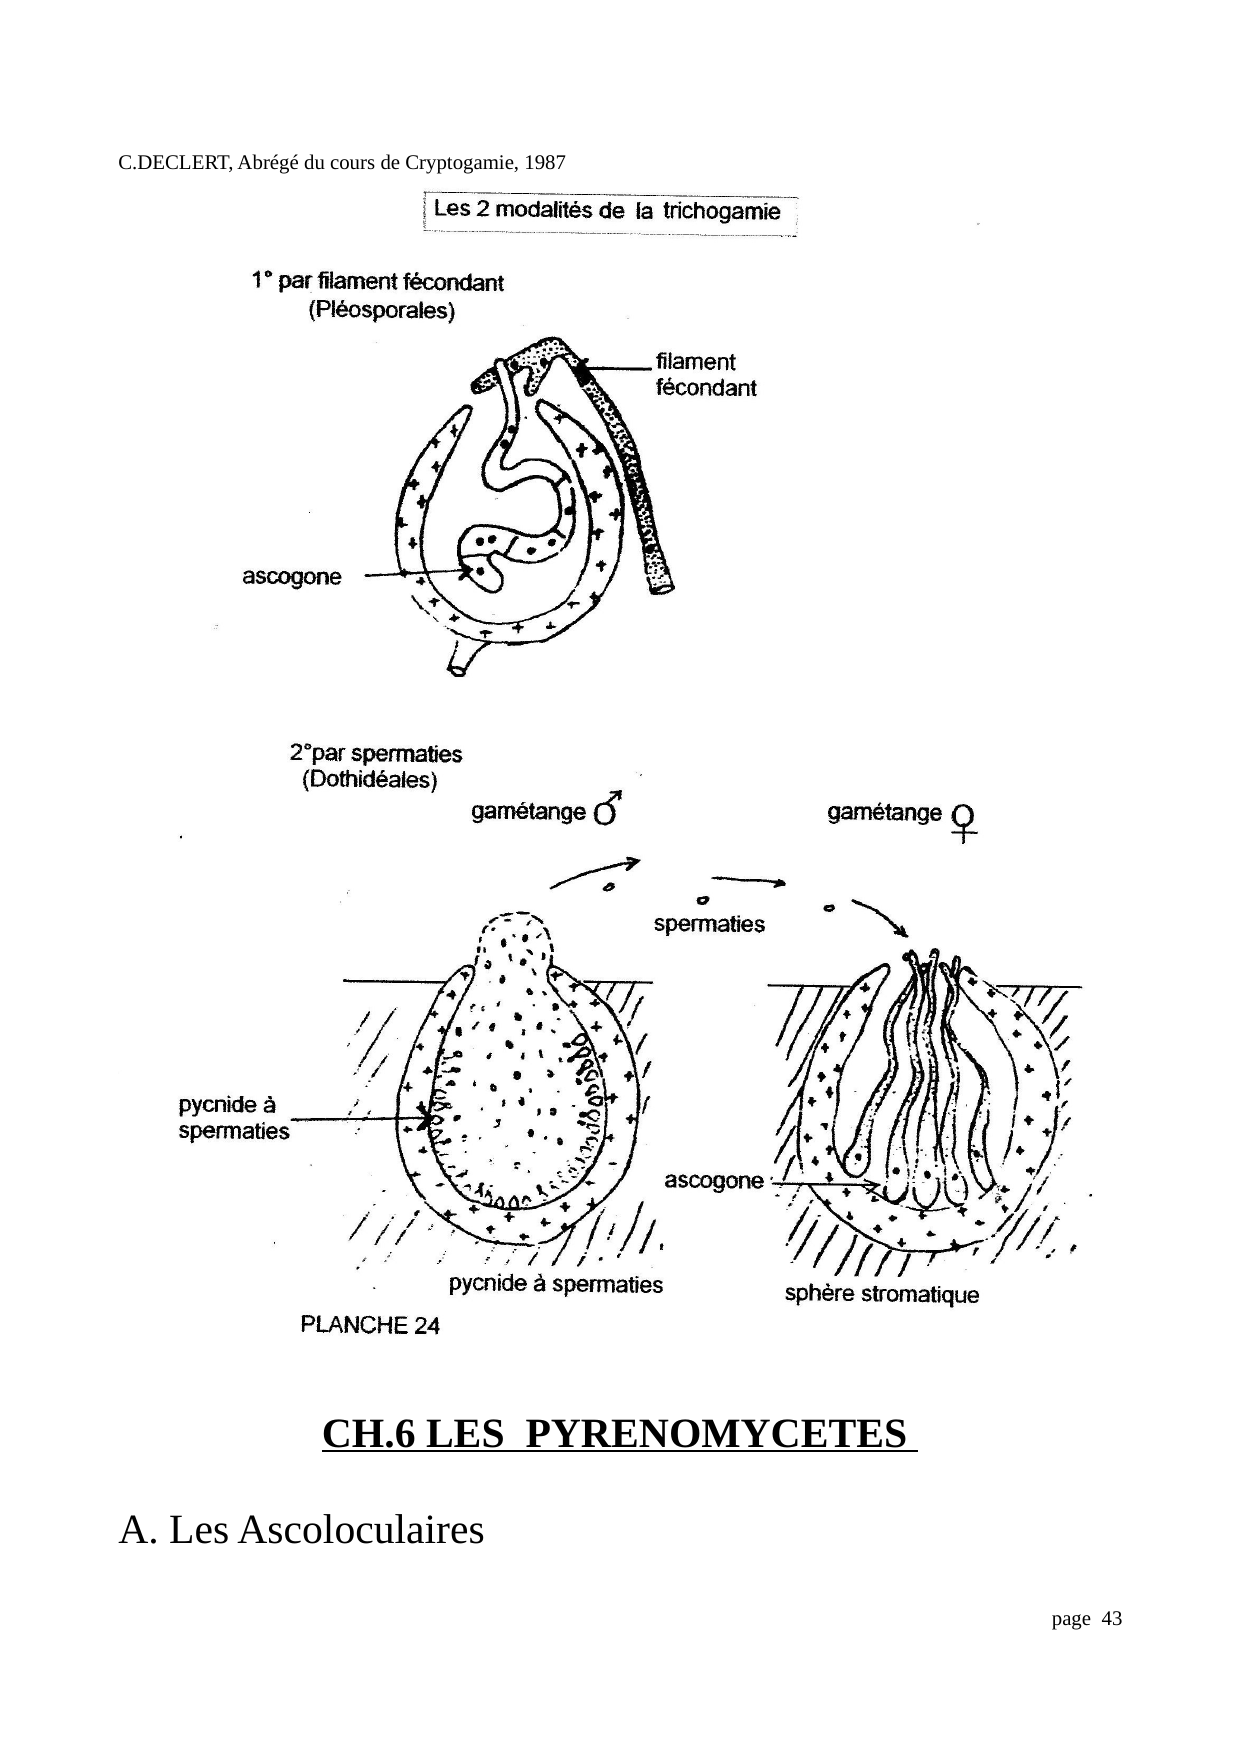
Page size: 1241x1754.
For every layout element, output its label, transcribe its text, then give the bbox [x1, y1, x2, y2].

picture [118, 179, 1123, 1361]
text CH.6 LES PYRENOMYCETES [118, 1408, 1121, 1456]
text A. Les Ascoloculaires [118, 1504, 1121, 1552]
